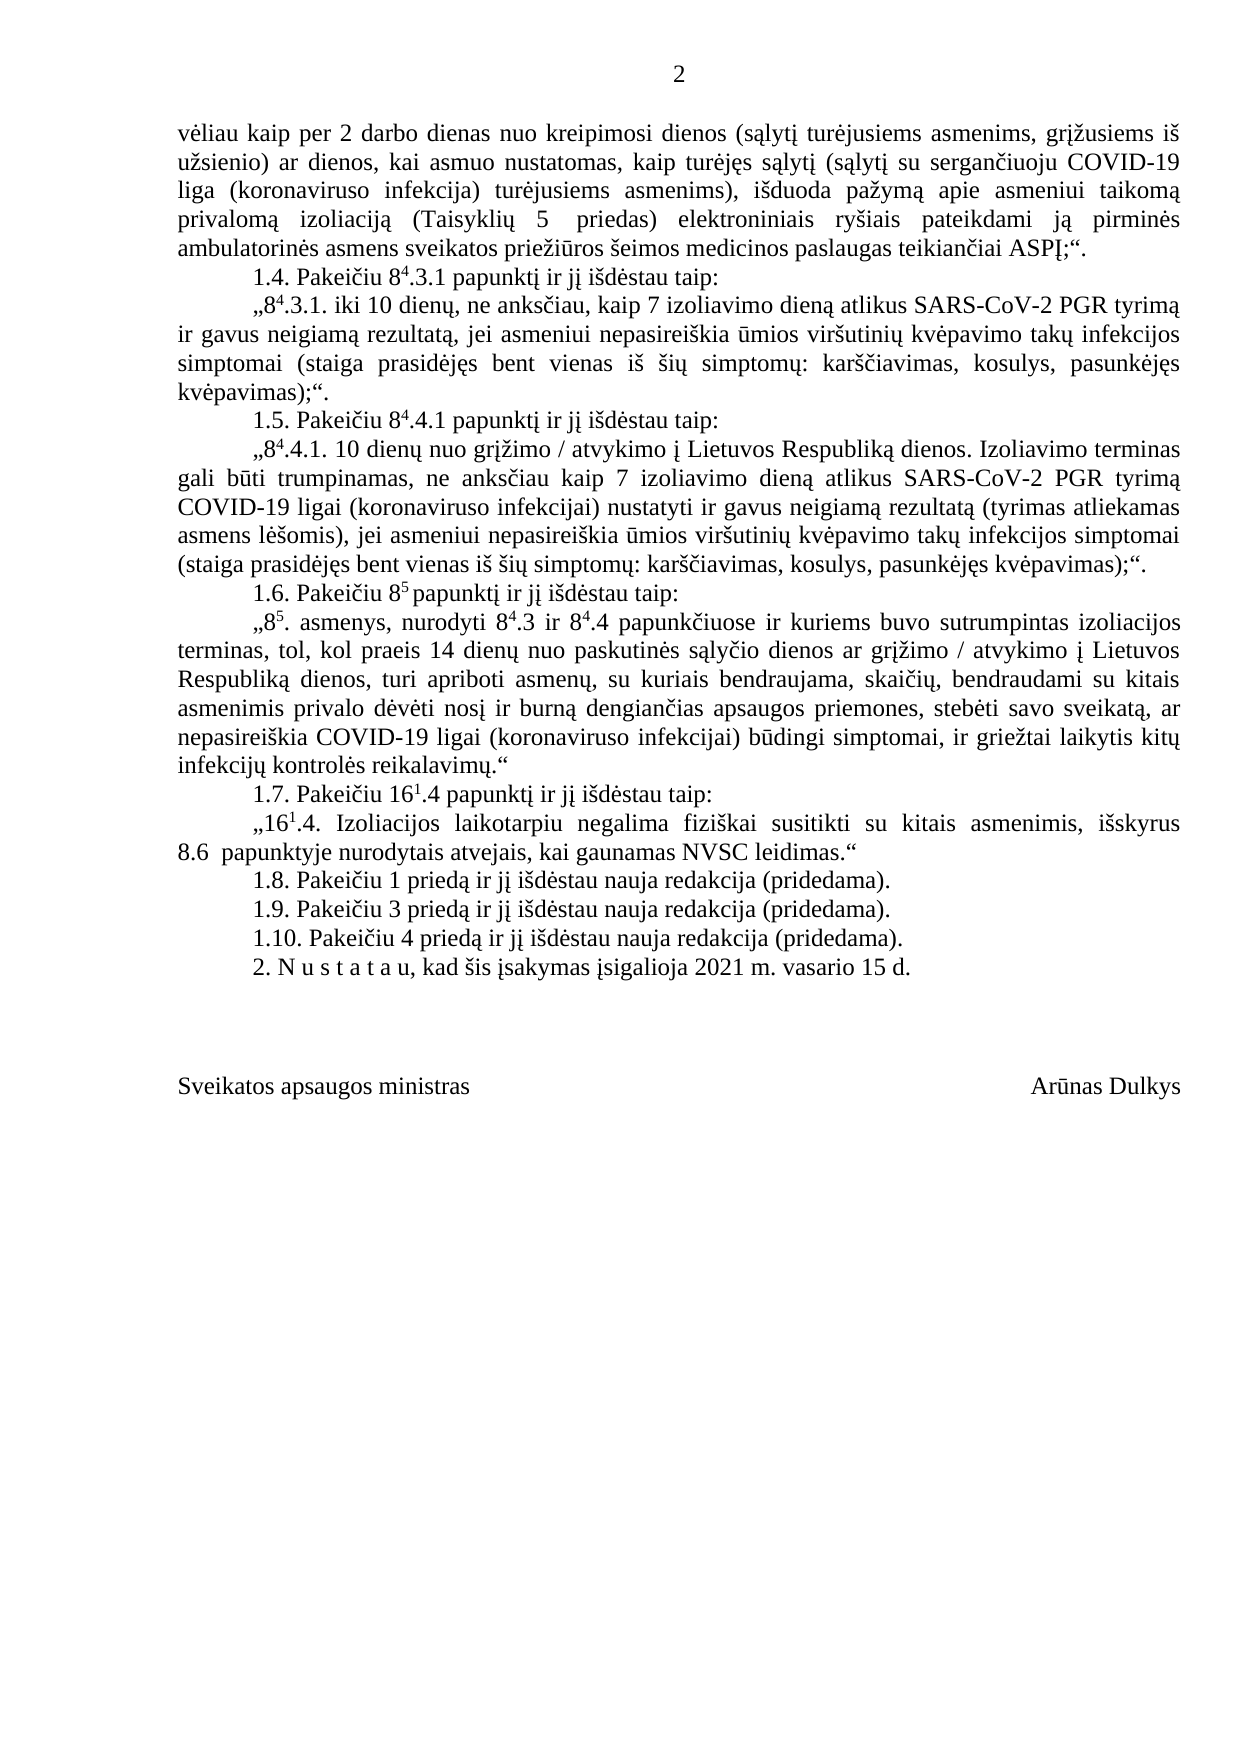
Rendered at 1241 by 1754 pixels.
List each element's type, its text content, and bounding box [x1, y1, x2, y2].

text 1.9. Pakeičiu 3 priedą ir jį išdėstau nauja redakcija (pridedama). [177, 894, 1181, 923]
text „85. asmenys, nurodyti 84.3 ir 84.4 papunkčiuose ir kuriems buvo sutrumpintas izoliacijos terminas, tol, kol praeis 14 dienų nuo paskutinės sąlyčio dienos ar grįžimo / atvykimo į Lietuvos Respubliką dienos, turi apriboti asmenų, su kuriais bendraujama, skaičių, bendraudami su kitais asmenimis privalo dėvėti nosį ir burną dengiančias apsaugos priemones, stebėti savo sveikatą, ar nepasireiškia COVID-19 ligai (koronaviruso infekcijai) būdingi simptomai, ir griežtai laikytis kitų infekcijų kontrolės reikalavimų.“ [177, 607, 1181, 779]
text 1.10. Pakeičiu 4 priedą ir jį išdėstau nauja redakcija (pridedama). [177, 923, 1181, 952]
text 2. N u s t a t a u, kad šis įsakymas įsigalioja 2021 m. vasario 15 d. [177, 952, 1181, 981]
text Sveikatos apsaugos ministras Arūnas Dulkys [177, 1071, 1181, 1100]
text 1.8. Pakeičiu 1 priedą ir jį išdėstau nauja redakcija (pridedama). [177, 866, 1181, 894]
text 1.4. Pakeičiu 84.3.1 papunktį ir jį išdėstau taip: [177, 262, 1181, 291]
text „84.4.1. 10 dienų nuo grįžimo / atvykimo į Lietuvos Respubliką dienos. Izoliavimo terminas gali būti trumpinamas, ne anksčiau kaip 7 izoliavimo dieną atlikus SARS-CoV-2 PGR tyrimą COVID-19 ligai (koronaviruso infekcijai) nustatyti ir gavus neigiamą rezultatą (tyrimas atliekamas asmens lėšomis), jei asmeniui nepasireiškia ūmios viršutinių kvėpavimo takų infekcijos simptomai (staiga prasidėjęs bent vienas iš šių simptomų: karščiavimas, kosulys, pasunkėjęs kvėpavimas);“. [177, 434, 1181, 578]
text vėliau kaip per 2 darbo dienas nuo kreipimosi dienos (sąlytį turėjusiems asmenims, grįžusiems iš užsienio) ar dienos, kai asmuo nustatomas, kaip turėjęs sąlytį (sąlytį su sergančiuoju COVID-19 liga (koronaviruso infekcija) turėjusiems asmenims), išduoda pažymą apie asmeniui taikomą privalomą izoliaciją (Taisyklių 5 priedas) elektroniniais ryšiais pateikdami ją pirminės ambulatorinės asmens sveikatos priežiūros šeimos medicinos paslaugas teikiančiai ASPĮ;“. [177, 118, 1181, 262]
text 1.6. Pakeičiu 85 papunktį ir jį išdėstau taip: [177, 578, 1181, 607]
text „161.4. Izoliacijos laikotarpiu negalima fiziškai susitikti su kitais asmenimis, išskyrus 8.6 papunktyje nurodytais atvejais, kai gaunamas NVSC leidimas.“ [177, 808, 1181, 866]
text „84.3.1. iki 10 dienų, ne anksčiau, kaip 7 izoliavimo dieną atlikus SARS-CoV-2 PGR tyrimą ir gavus neigiamą rezultatą, jei asmeniui nepasireiškia ūmios viršutinių kvėpavimo takų infekcijos simptomai (staiga prasidėjęs bent vienas iš šių simptomų: karščiavimas, kosulys, pasunkėjęs kvėpavimas);“. [177, 291, 1181, 406]
text 1.5. Pakeičiu 84.4.1 papunktį ir jį išdėstau taip: [177, 406, 1181, 434]
text 1.7. Pakeičiu 161.4 papunktį ir jį išdėstau taip: [177, 779, 1181, 808]
